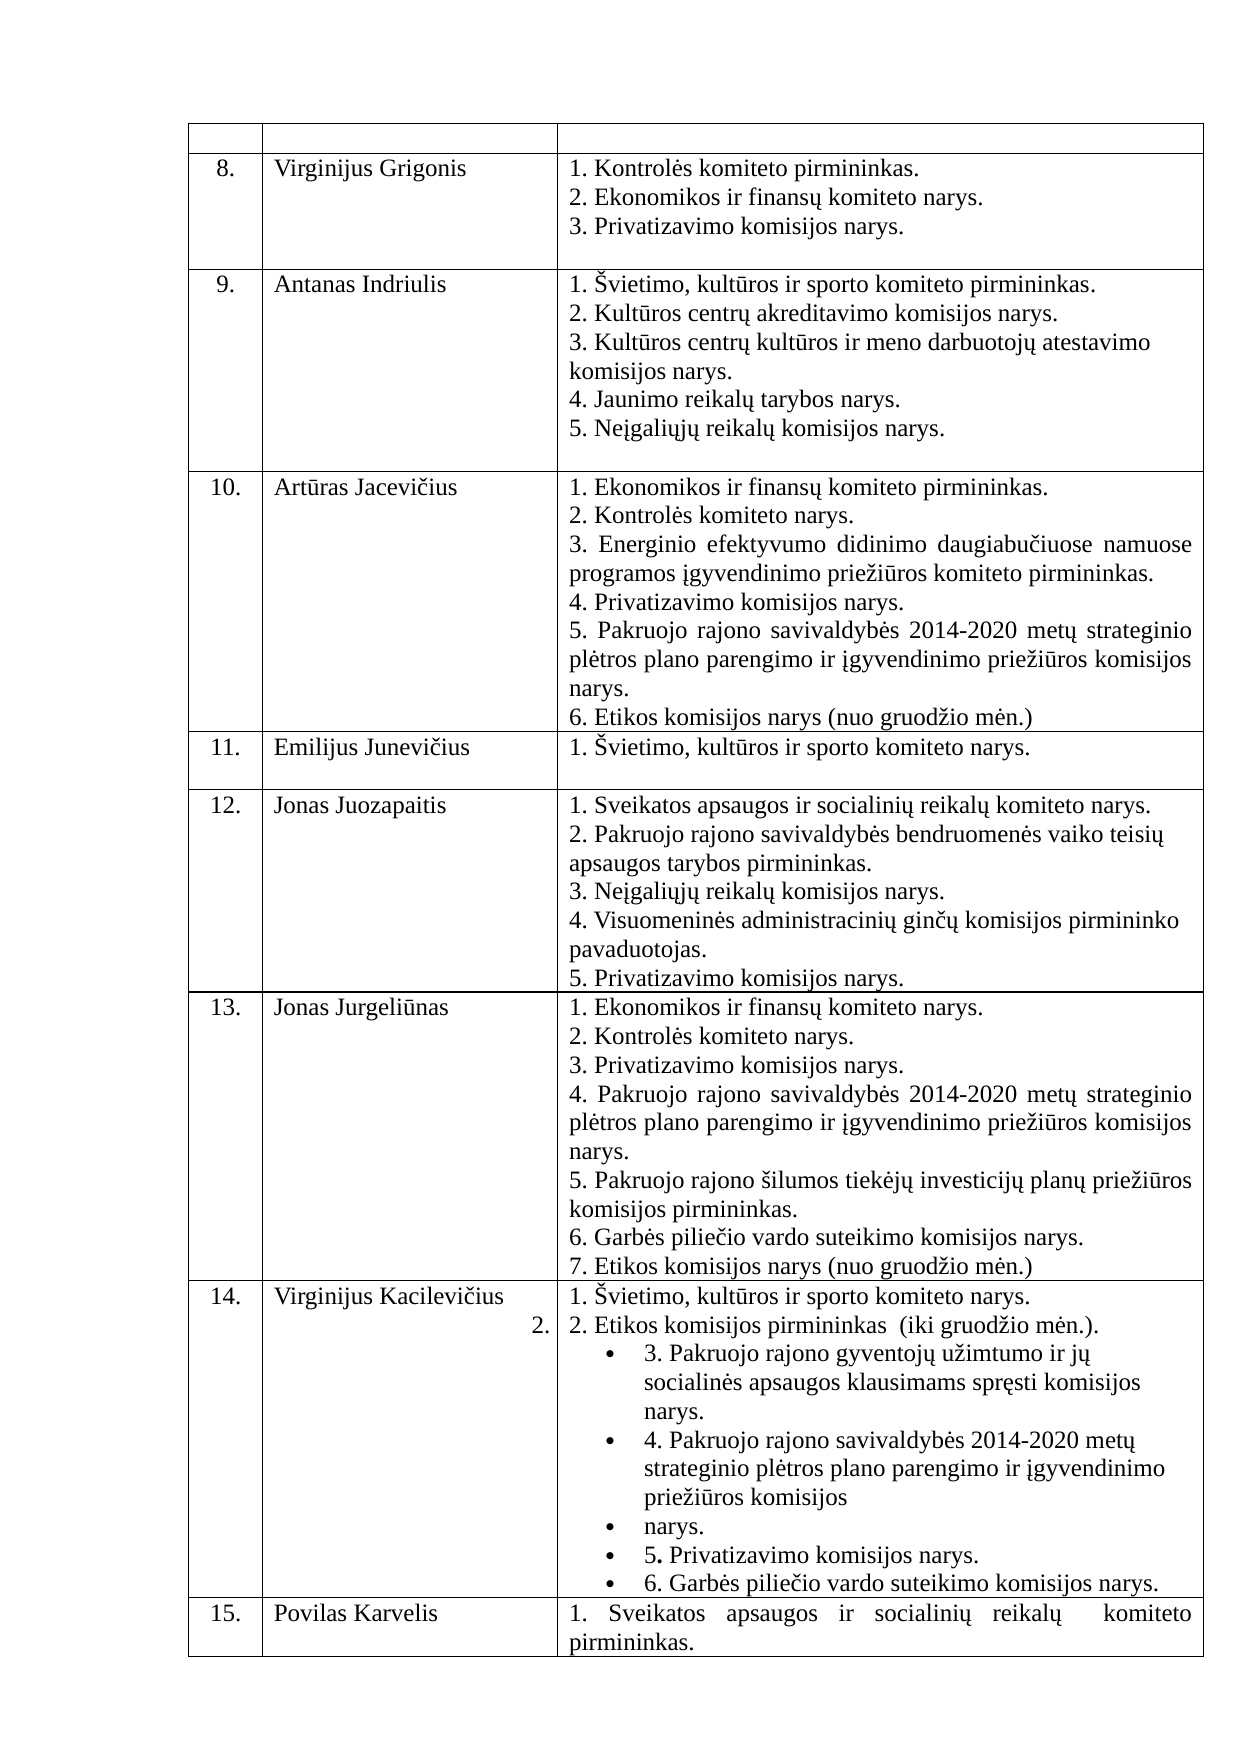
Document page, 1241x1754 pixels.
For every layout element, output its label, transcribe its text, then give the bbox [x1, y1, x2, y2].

table_cell Artūras Jacevičius [263, 472, 557, 731]
table_cell 1. Ekonomikos ir finansų komiteto pirmininkas. 2. Kontrolės komiteto narys. 3. Energinio efektyvumo didinimo daugiabučiuose namuose programos įgyvendinimo priežiūros komiteto pirmininkas. 4. Privatizavimo komisijos narys. 5. Pakruojo rajono savivaldybės 2014-2020 metų strateginio plėtros plano parengimo ir įgyvendinimo priežiūros komisijos narys. 6. Etikos komisijos narys (nuo gruodžio mėn.) [558, 472, 1203, 731]
table_cell 15. [189, 1598, 262, 1656]
table_cell 14. [189, 1281, 262, 1597]
table_cell 8. [189, 154, 262, 268]
table_cell [263, 124, 557, 152]
table_cell Jonas Jurgeliūnas [263, 993, 557, 1280]
table_cell Jonas Juozapaitis [263, 790, 557, 991]
table_cell 1. Švietimo, kultūros ir sporto komiteto narys. [558, 732, 1203, 789]
table_cell Virginijus Kacilevičius [263, 1281, 557, 1597]
table_cell 1. Sveikatos apsaugos ir socialinių reikalų komiteto narys. 2. Pakruojo rajono savivaldybės bendruomenės vaiko teisių apsaugos tarybos pirmininkas. 3. Neįgaliųjų reikalų komisijos narys. 4. Visuomeninės administracinių ginčų komisijos pirmininko pavaduotojas. 5. Privatizavimo komisijos narys. [558, 790, 1203, 991]
table_cell [558, 124, 1203, 152]
table_cell Povilas Karvelis [263, 1598, 557, 1656]
table_cell 9. [189, 270, 262, 471]
table_cell 13. [189, 993, 262, 1280]
table_cell 1. Ekonomikos ir finansų komiteto narys. 2. Kontrolės komiteto narys. 3. Privatizavimo komisijos narys. 4. Pakruojo rajono savivaldybės 2014-2020 metų strateginio plėtros plano parengimo ir įgyvendinimo priežiūros komisijos narys. 5. Pakruojo rajono šilumos tiekėjų investicijų planų priežiūros komisijos pirmininkas. 6. Garbės piliečio vardo suteikimo komisijos narys. 7. Etikos komisijos narys (nuo gruodžio mėn.) [558, 993, 1203, 1280]
table_cell Virginijus Grigonis [263, 154, 557, 268]
table_cell 12. [189, 790, 262, 991]
table_cell [189, 124, 262, 152]
table_cell 1. Sveikatos apsaugos ir socialinių reikalų komiteto pirmininkas. [558, 1598, 1203, 1656]
table_cell Antanas Indriulis [263, 270, 557, 471]
table_cell 1. Švietimo, kultūros ir sporto komiteto narys. 2. 2. Etikos komisijos pirmininkas (iki gruodžio mėn.). 3. Pakruojo rajono gyventojų užimtumo ir jų socialinės apsaugos klausimams spręsti komisijos narys. 4. Pakruojo rajono savivaldybės 2014-2020 metų strateginio plėtros plano parengimo ir įgyvendinimo priežiūros komisijos narys. 5. Privatizavimo komisijos narys. 6. Garbės piliečio vardo suteikimo komisijos narys. [558, 1281, 1203, 1597]
table_cell 11. [189, 732, 262, 789]
table_cell Emilijus Junevičius [263, 732, 557, 789]
table_cell 10. [189, 472, 262, 731]
table_cell 1. Švietimo, kultūros ir sporto komiteto pirmininkas. 2. Kultūros centrų akreditavimo komisijos narys. 3. Kultūros centrų kultūros ir meno darbuotojų atestavimo komisijos narys. 4. Jaunimo reikalų tarybos narys. 5. Neįgaliųjų reikalų komisijos narys. [558, 270, 1203, 471]
table_cell 1. Kontrolės komiteto pirmininkas. 2. Ekonomikos ir finansų komiteto narys. 3. Privatizavimo komisijos narys. [558, 154, 1203, 268]
